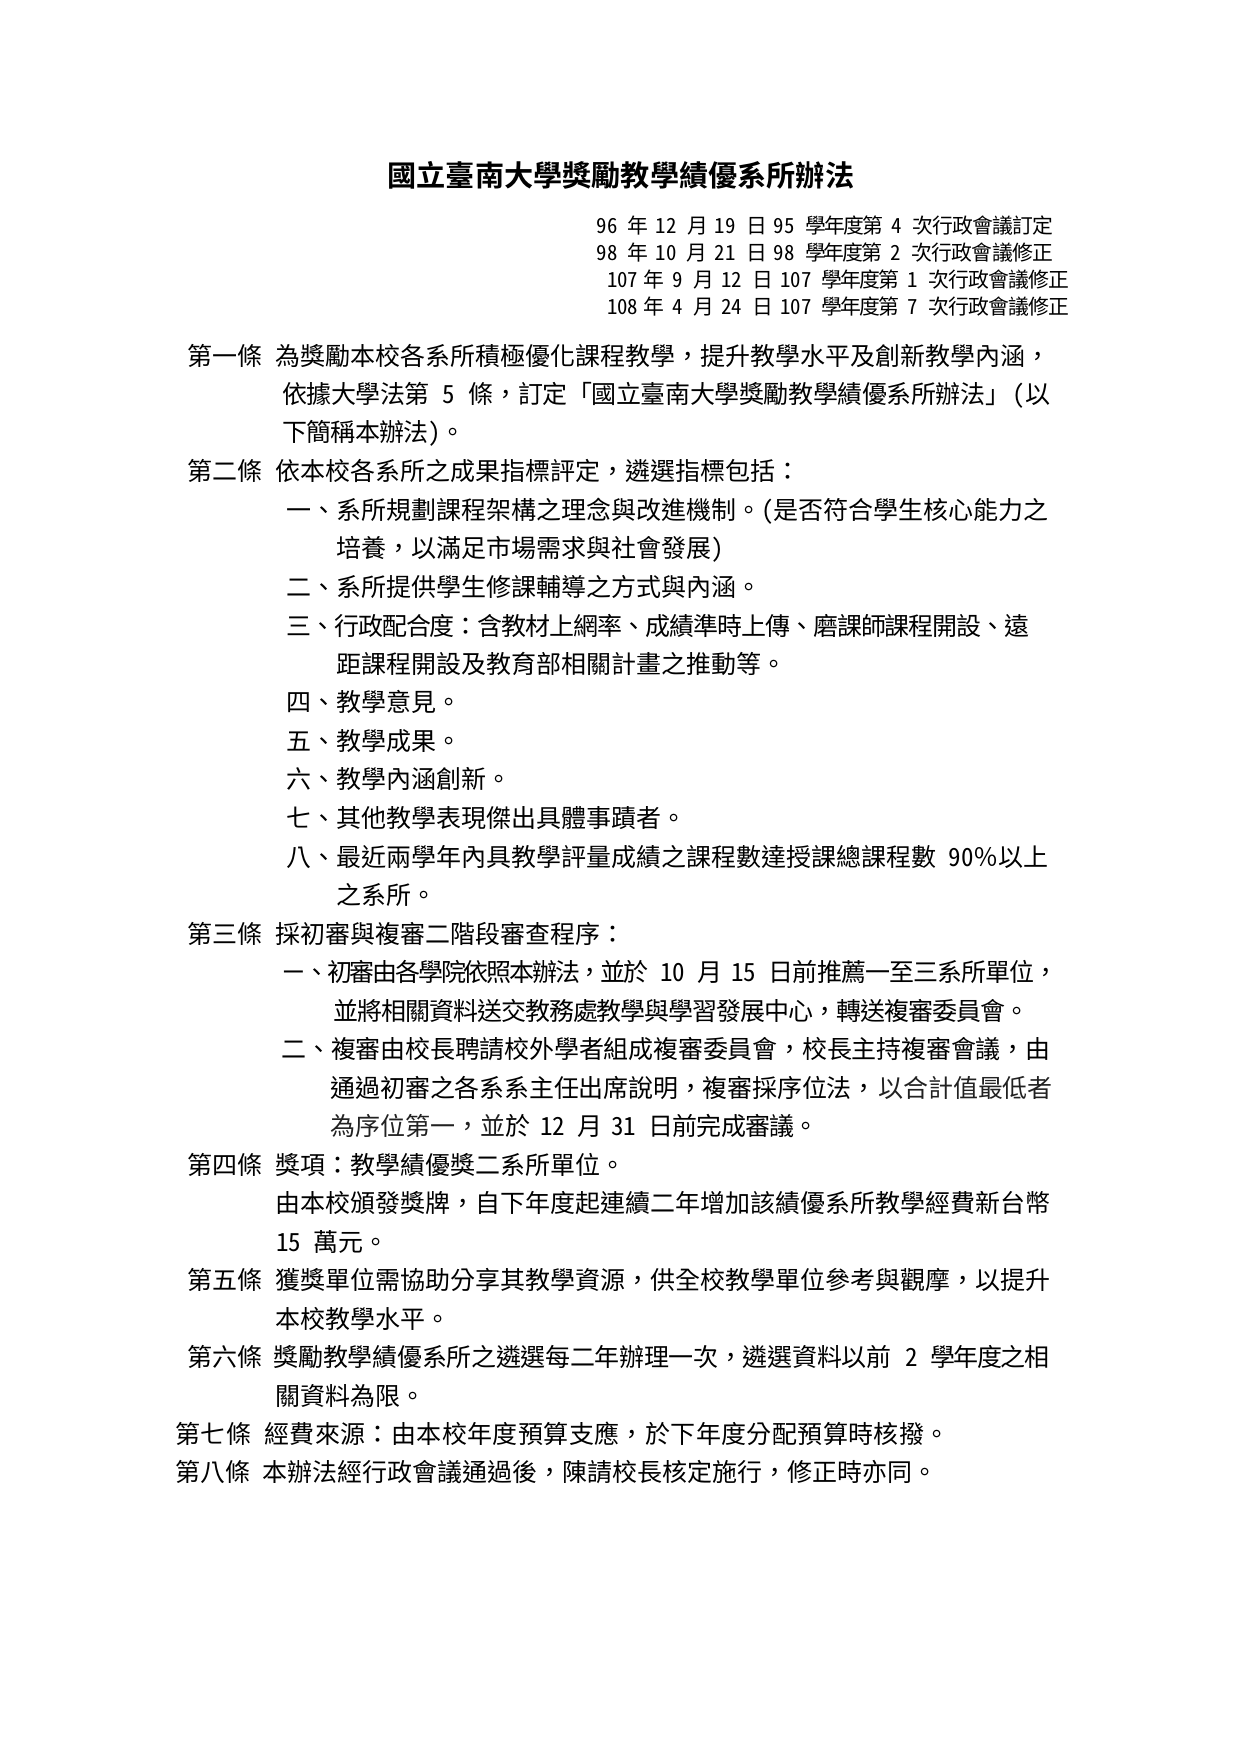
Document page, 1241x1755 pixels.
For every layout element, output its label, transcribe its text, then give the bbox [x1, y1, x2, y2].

text 第四條 獎項：教學績優獎二系所單位。 [187, 1145, 1070, 1181]
text 六、教學內涵創新。 [286, 760, 1070, 796]
text 第七條 經費來源：由本校年度預算支應，於下年度分配預算時核撥。第八條 本辦法經行政會議通過後，陳請校長核定施行，修正時亦同。 [175, 1414, 951, 1489]
text 二、複審由校長聘請校外學者組成複審委員會，校長主持複審會議，由通過初審之各系系主任出席說明，複審採序位法，以合計值最低者為序位第一，並於 12 月 31 日前完成審議。 [281, 1030, 1053, 1143]
text 98 年 10 月 21 日 98 學年度第 2 次行政會議修正 [175, 239, 1053, 266]
text ㄧ、初審由各學院依照本辦法，並於 10 月 15 日前推薦一至三系所單位， 並將相關資料送交教務處教學與學習發展中心，轉送複審委員會。 [281, 953, 1059, 1027]
text 國立臺南大學獎勵教學績優系所辦法 [385, 152, 856, 194]
list 年 9 月 12 日 107 學年度第 1 次行政會議修正 [0, 266, 1070, 292]
text 第五條 獲獎單位需協助分享其教學資源，供全校教學單位參考與觀摩，以提升本校教學水平。 [187, 1261, 1051, 1335]
text 第三條 採初審與複審二階段審查程序： [187, 914, 1070, 950]
text 由本校頒發獎牌，自下年度起連續二年增加該績優系所教學經費新台幣15 萬元。 [275, 1184, 1051, 1258]
text 第一條 為獎勵本校各系所積極優化課程教學，提升教學水平及創新教學內涵， 依據大學法第 5 條，訂定「國立臺南大學獎勵教學績優系所辦法」(以下簡稱本辦法)。 [187, 336, 1051, 449]
text 七、其他教學表現傑出具體事蹟者。 [286, 798, 1070, 835]
text 第六條 獎勵教學績優系所之遴選每二年辦理一次，遴選資料以前 2 學年度之相關資料為限。 [187, 1338, 1051, 1412]
text 八、最近兩學年內具教學評量成績之課程數達授課總課程數 90％以上之系所。 [286, 837, 1050, 912]
list 年 4 月 24 日 107 學年度第 7 次行政會議修正 [0, 292, 1070, 319]
text 一、系所規劃課程架構之理念與改進機制。(是否符合學生核心能力之培養，以滿足市場需求與社會發展) [286, 490, 1049, 565]
text 第二條 依本校各系所之成果指標評定，遴選指標包括： [187, 452, 1070, 488]
text 96 年 12 月 19 日 95 學年度第 4 次行政會議訂定 [175, 211, 1053, 239]
text 三、行政配合度：含教材上網率、成績準時上傳、磨課師課程開設、遠距課程開設及教育部相關計畫之推動等。 [286, 606, 1054, 681]
text 二、系所提供學生修課輔導之方式與內涵。 [286, 567, 1070, 603]
text 四、教學意見。五、教學成果。 [286, 683, 462, 757]
